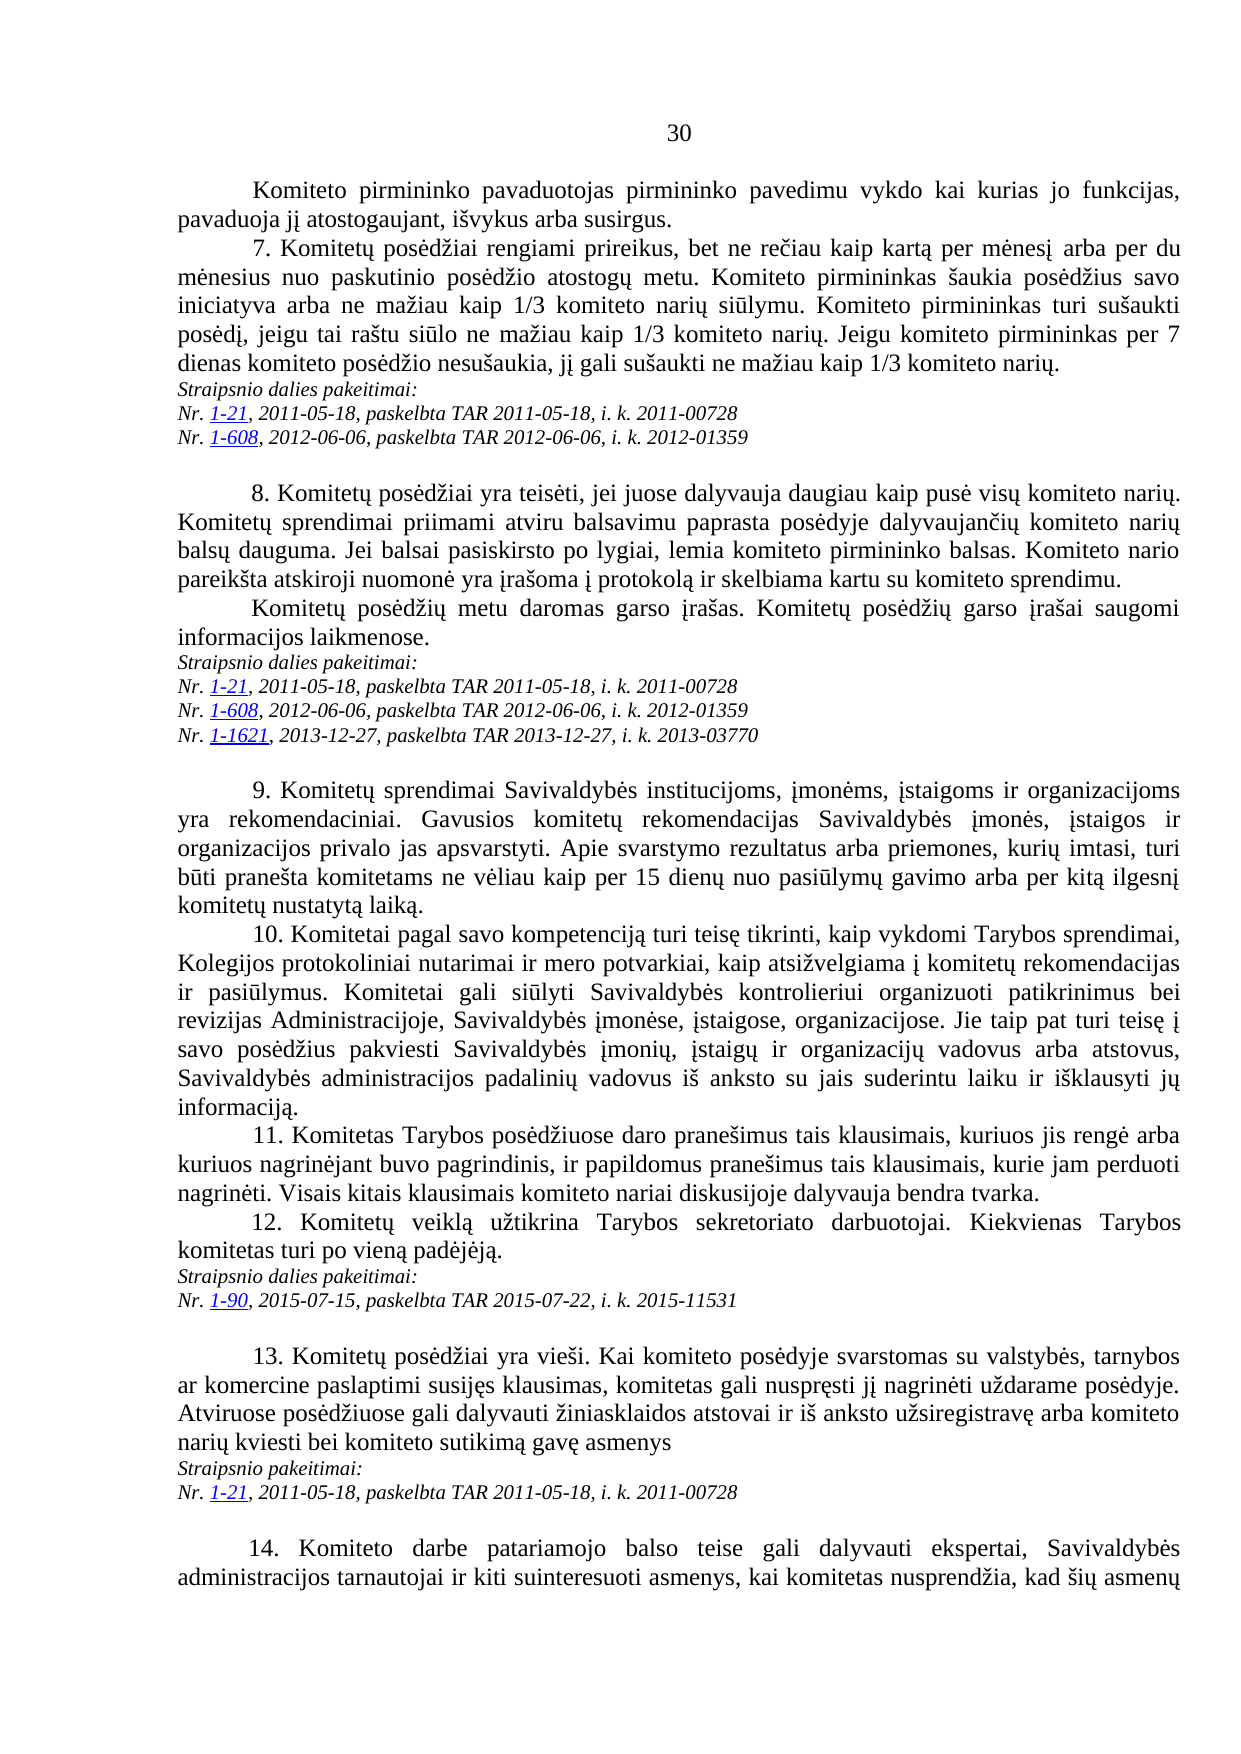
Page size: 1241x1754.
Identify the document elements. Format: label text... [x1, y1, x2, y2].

text Nr. 1-21, 2011-05-18, paskelbta TAR 2011-05-18, i. k. 2011-00728 [177, 1480, 1181, 1504]
text Straipsnio dalies pakeitimai: [177, 1264, 1181, 1288]
text 12. Komitetų veiklą užtikrina Tarybos sekretoriato darbuotojai. Kiekvienas Tarybos komitetas turi po vieną padėjėją. [177, 1207, 1181, 1264]
text 7. Komitetų posėdžiai rengiami prireikus, bet ne rečiau kaip kartą per mėnesį arba per du mėnesius nuo paskutinio posėdžio atostogų metu. Komiteto pirmininkas šaukia posėdžius savo iniciatyva arba ne mažiau kaip 1/3 komiteto narių siūlymu. Komiteto pirmininkas turi sušaukti posėdį, jeigu tai raštu siūlo ne mažiau kaip 1/3 komiteto narių. Jeigu komiteto pirmininkas per 7 dienas komiteto posėdžio nesušaukia, jį gali sušaukti ne mažiau kaip 1/3 komiteto narių. [177, 233, 1181, 377]
text 10. Komitetai pagal savo kompetenciją turi teisę tikrinti, kaip vykdomi Tarybos sprendimai, Kolegijos protokoliniai nutarimai ir mero potvarkiai, kaip atsižvelgiama į komitetų rekomendacijas ir pasiūlymus. Komitetai gali siūlyti Savivaldybės kontrolieriui organizuoti patikrinimus bei revizijas Administracijoje, Savivaldybės įmonėse, įstaigose, organizacijose. Jie taip pat turi teisę į savo posėdžius pakviesti Savivaldybės įmonių, įstaigų ir organizacijų vadovus arba atstovus, Savivaldybės administracijos padalinių vadovus iš anksto su jais suderintu laiku ir išklausyti jų informaciją. [177, 919, 1181, 1120]
text 8. Komitetų posėdžiai yra teisėti, jei juose dalyvauja daugiau kaip pusė visų komiteto narių. Komitetų sprendimai priimami atviru balsavimu paprasta posėdyje dalyvaujančių komiteto narių balsų dauguma. Jei balsai pasiskirsto po lygiai, lemia komiteto pirmininko balsas. Komiteto nario pareikšta atskiroji nuomonė yra įrašoma į protokolą ir skelbiama kartu su komiteto sprendimu. [177, 478, 1181, 593]
text Nr. 1-90, 2015-07-15, paskelbta TAR 2015-07-22, i. k. 2015-11531 [177, 1288, 1181, 1312]
text 11. Komitetas Tarybos posėdžiuose daro pranešimus tais klausimais, kuriuos jis rengė arba kuriuos nagrinėjant buvo pagrindinis, ir papildomus pranešimus tais klausimais, kurie jam perduoti nagrinėti. Visais kitais klausimais komiteto nariai diskusijoje dalyvauja bendra tvarka. [177, 1120, 1181, 1207]
text 9. Komitetų sprendimai Savivaldybės institucijoms, įmonėms, įstaigoms ir organizacijoms yra rekomendaciniai. Gavusios komitetų rekomendacijas Savivaldybės įmonės, įstaigos ir organizacijos privalo jas apsvarstyti. Apie svarstymo rezultatus arba priemones, kurių imtasi, turi būti pranešta komitetams ne vėliau kaip per 15 dienų nuo pasiūlymų gavimo arba per kitą ilgesnį komitetų nustatytą laiką. [177, 775, 1181, 919]
text 14. Komiteto darbe patariamojo balso teise gali dalyvauti ekspertai, Savivaldybės administracijos tarnautojai ir kiti suinteresuoti asmenys, kai komitetas nusprendžia, kad šių asmenų [177, 1533, 1181, 1590]
text Komitetų posėdžių metu daromas garso įrašas. Komitetų posėdžių garso įrašai saugomi informacijos laikmenose. [177, 593, 1181, 650]
text Nr. 1-608, 2012-06-06, paskelbta TAR 2012-06-06, i. k. 2012-01359 [177, 698, 1181, 722]
text Nr. 1-21, 2011-05-18, paskelbta TAR 2011-05-18, i. k. 2011-00728 [177, 401, 1181, 425]
text Komiteto pirmininko pavaduotojas pirmininko pavedimu vykdo kai kurias jo funkcijas, pavaduoja jį atostogaujant, išvykus arba susirgus. [177, 176, 1181, 233]
text Straipsnio dalies pakeitimai: [177, 377, 1181, 401]
text Nr. 1-21, 2011-05-18, paskelbta TAR 2011-05-18, i. k. 2011-00728 [177, 674, 1181, 698]
text Nr. 1-1621, 2013-12-27, paskelbta TAR 2013-12-27, i. k. 2013-03770 [177, 722, 1181, 747]
text Straipsnio dalies pakeitimai: [177, 650, 1181, 674]
text 13. Komitetų posėdžiai yra vieši. Kai komiteto posėdyje svarstomas su valstybės, tarnybos ar komercine paslaptimi susijęs klausimas, komitetas gali nuspręsti jį nagrinėti uždarame posėdyje. Atviruose posėdžiuose gali dalyvauti žiniasklaidos atstovai ir iš anksto užsiregistravę arba komiteto narių kviesti bei komiteto sutikimą gavę asmenys [177, 1341, 1181, 1456]
text Straipsnio pakeitimai: [177, 1456, 1181, 1480]
text Nr. 1-608, 2012-06-06, paskelbta TAR 2012-06-06, i. k. 2012-01359 [177, 425, 1181, 449]
